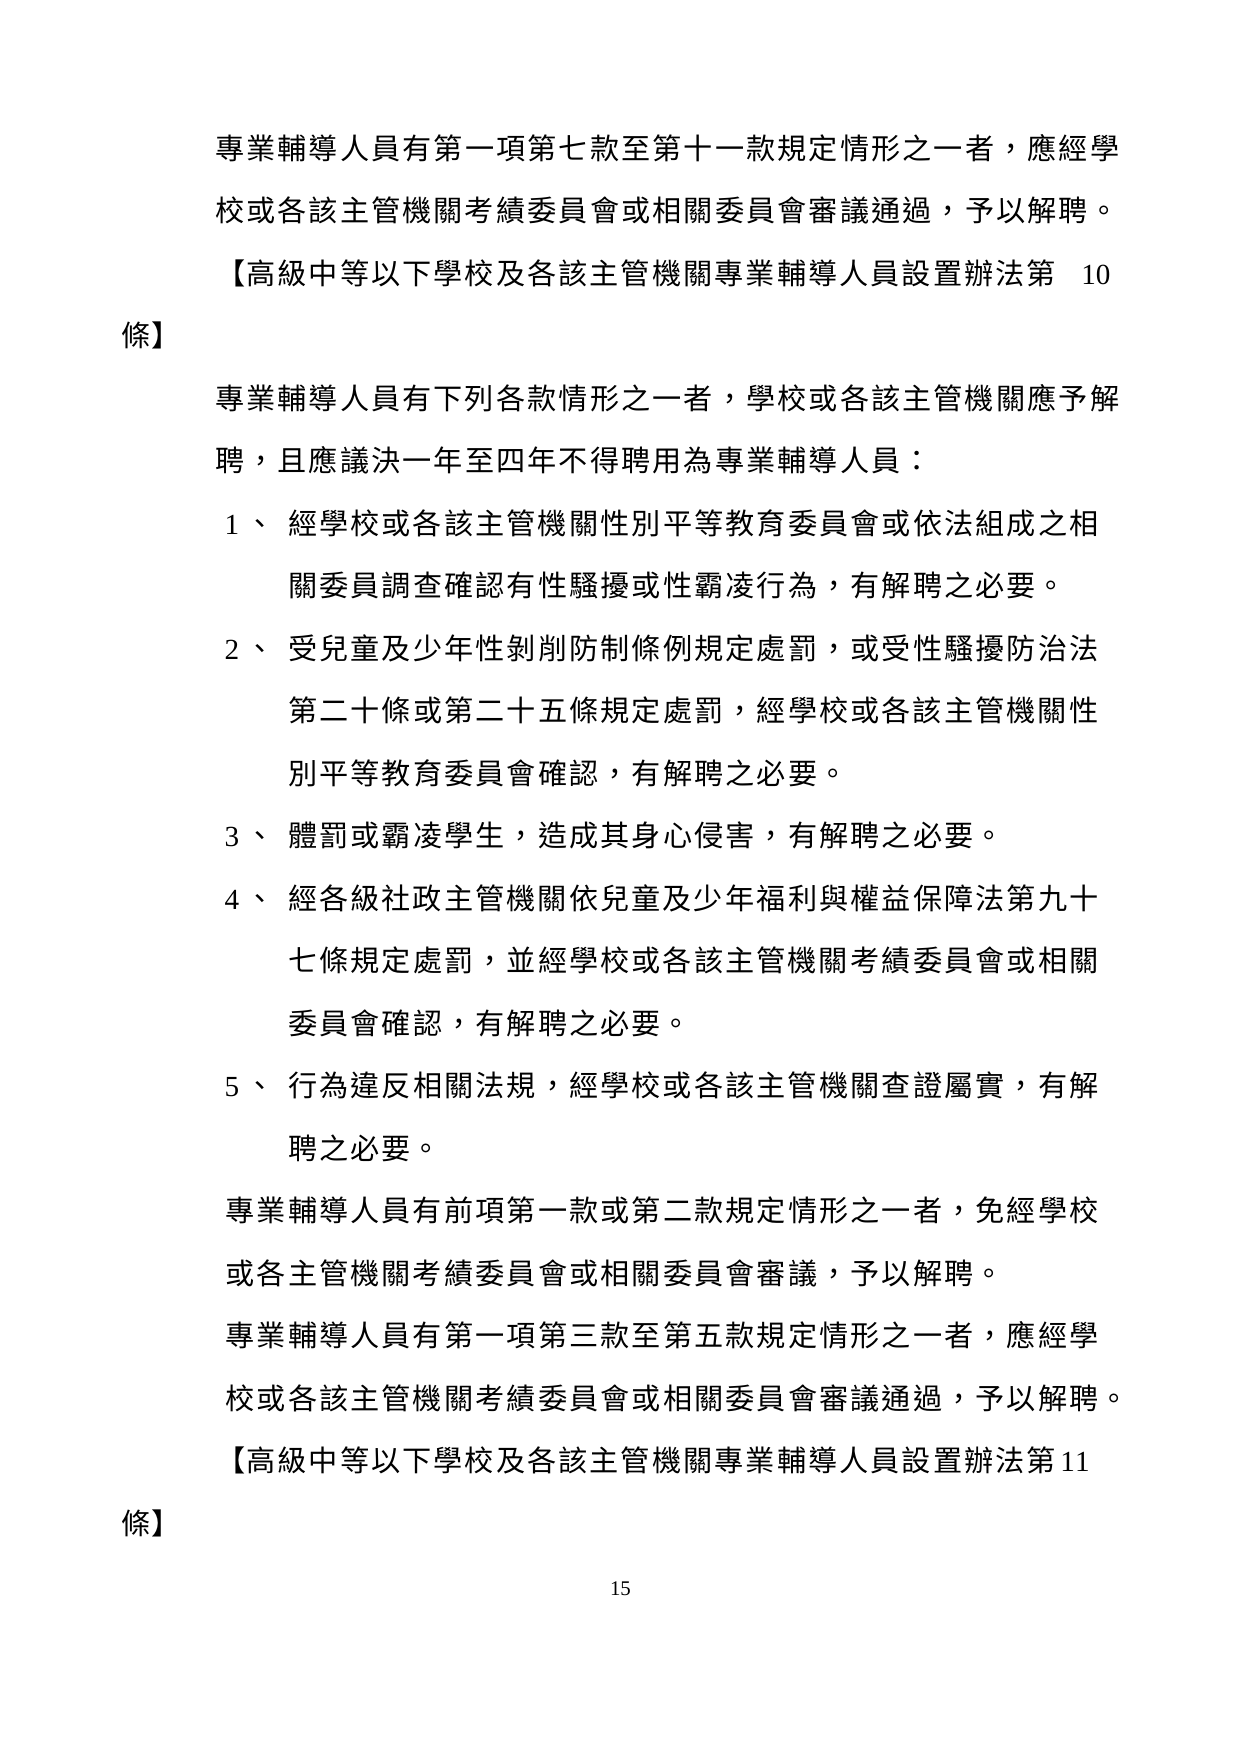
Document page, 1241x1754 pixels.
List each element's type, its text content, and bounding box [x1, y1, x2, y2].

text 專業輔導人員有第一項第三款至第五款規定情形之一者，應經學校或各該主管機關考績委員會或相關委員會審議通過，予以解聘。 [209, 1292, 1120, 1417]
list 經各級社政主管機關依兒童及少年福利與權益保障法第九十七條規定處罰，並經學校或各該主管機關考績委員會或相關委員會確認，有解聘之必要。 [217, 855, 1120, 1042]
text 專業輔導人員有第一項第七款至第十一款規定情形之一者，應經學校或各該主管機關考績委員會或相關委員會審議通過，予以解聘。 [209, 105, 1120, 230]
list 受兒童及少年性剝削防制條例規定處罰，或受性騷擾防治法第二十條或第二十五條規定處罰，經學校或各該主管機關性別平等教育委員會確認，有解聘之必要。 [217, 605, 1120, 792]
list 行為違反相關法規，經學校或各該主管機關查證屬實，有解聘之必要。 [217, 1042, 1120, 1167]
list 體罰或霸凌學生，造成其身心侵害，有解聘之必要。 [217, 792, 1120, 855]
text 【高級中等以下學校及各該主管機關專業輔導人員設置辦法第 10 條】 [120, 230, 1120, 355]
text 【高級中等以下學校及各該主管機關專業輔導人員設置辦法第11 條】 [120, 1417, 1120, 1542]
list 經學校或各該主管機關性別平等教育委員會或依法組成之相關委員調查確認有性騷擾或性霸凌行為，有解聘之必要。 [217, 480, 1120, 605]
text 專業輔導人員有下列各款情形之一者，學校或各該主管機關應予解聘，且應議決一年至四年不得聘用為專業輔導人員： [209, 355, 1120, 480]
text 專業輔導人員有前項第一款或第二款規定情形之一者，免經學校或各主管機關考績委員會或相關委員會審議，予以解聘。 [217, 1167, 1120, 1292]
